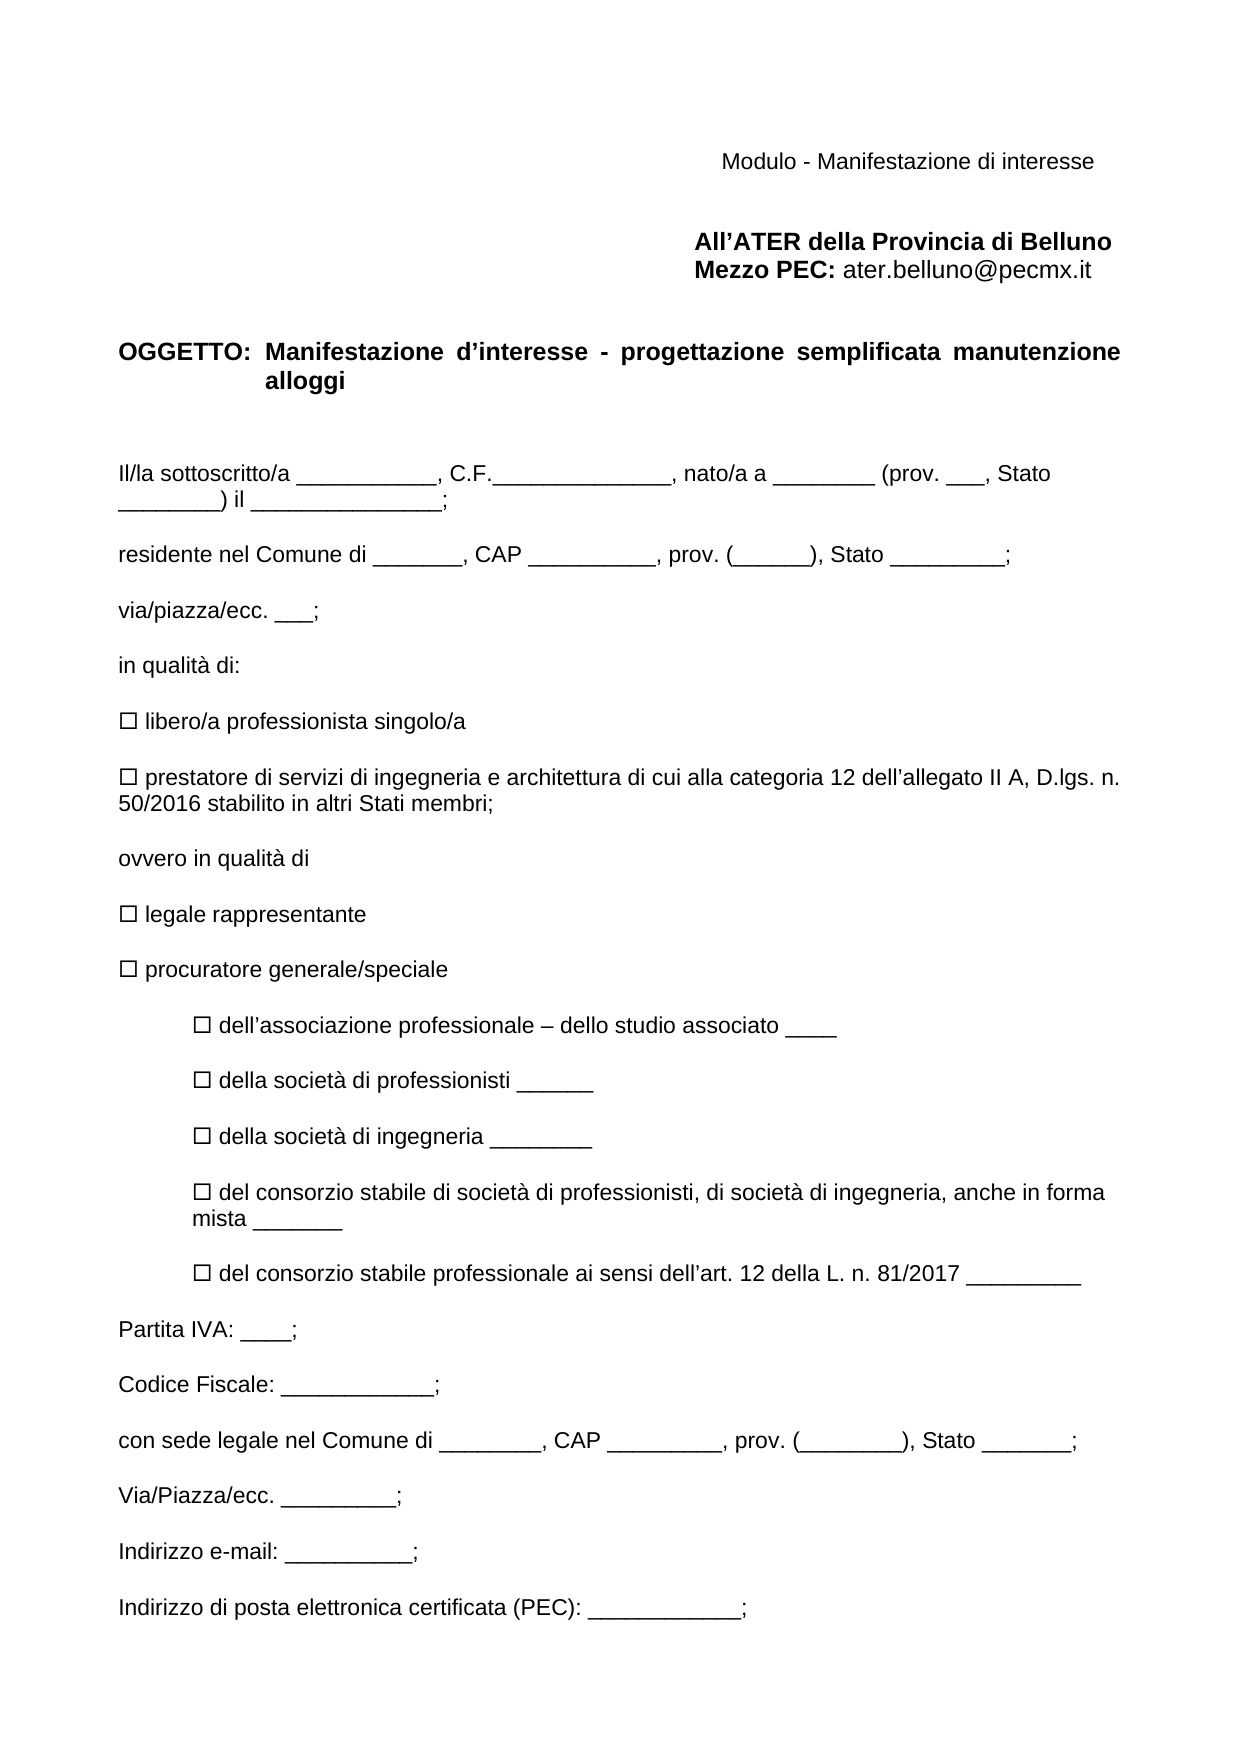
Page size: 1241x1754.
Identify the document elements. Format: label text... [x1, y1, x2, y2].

text Via/Piazza/ecc. _________; [118, 1482, 1122, 1509]
text via/piazza/ecc. ___; [118, 597, 1122, 623]
text Indirizzo di posta elettronica certificata (PEC): ____________; [118, 1593, 1122, 1620]
text ¨ dell’associazione professionale – dello studio associato ____ [192, 1012, 1122, 1038]
text Modulo - Manifestazione di interesse [118, 148, 1122, 174]
text ¨ della società di ingegneria ________ [192, 1123, 1122, 1149]
text residente nel Comune di _______, CAP __________, prov. (______), Stato _________; [118, 541, 1122, 568]
text All’ATER della Provincia di Belluno [118, 227, 1122, 255]
text ¨ della società di professionisti ______ [192, 1067, 1122, 1094]
text ¨ procuratore generale/speciale [118, 956, 1122, 983]
text OGGETTO: Manifestazione d’interesse - progettazione semplificata manutenzione alloggi [118, 337, 1122, 394]
text Codice Fiscale: ____________; [118, 1371, 1122, 1398]
text ¨ legale rappresentante [118, 901, 1122, 927]
text ¨ libero/a professionista singolo/a [118, 708, 1122, 734]
text ovvero in qualità di [118, 845, 1122, 872]
text Partita IVA: ____; [118, 1316, 1122, 1342]
text ¨ del consorzio stabile di società di professionisti, di società di ingegneria, anche in forma mista _______ [192, 1178, 1122, 1231]
text con sede legale nel Comune di ________, CAP _________, prov. (________), Stato _______; [118, 1427, 1122, 1453]
text Il/la sottoscritto/a ___________, C.F.______________, nato/a a ________ (prov. ___, Stato ________) il _______________; [118, 459, 1122, 512]
text ¨ prestatore di servizi di ingegneria e architettura di cui alla categoria 12 dell’allegato II A, D.lgs. n. 50/2016 stabilito in altri Stati membri; [118, 763, 1122, 816]
text ¨ del consorzio stabile professionale ai sensi dell’art. 12 della L. n. 81/2017 _________ [192, 1260, 1122, 1287]
text in qualità di: [118, 652, 1122, 679]
text Mezzo PEC: ater.belluno@pecmx.it [118, 255, 1122, 284]
text Indirizzo e-mail: __________; [118, 1538, 1122, 1564]
